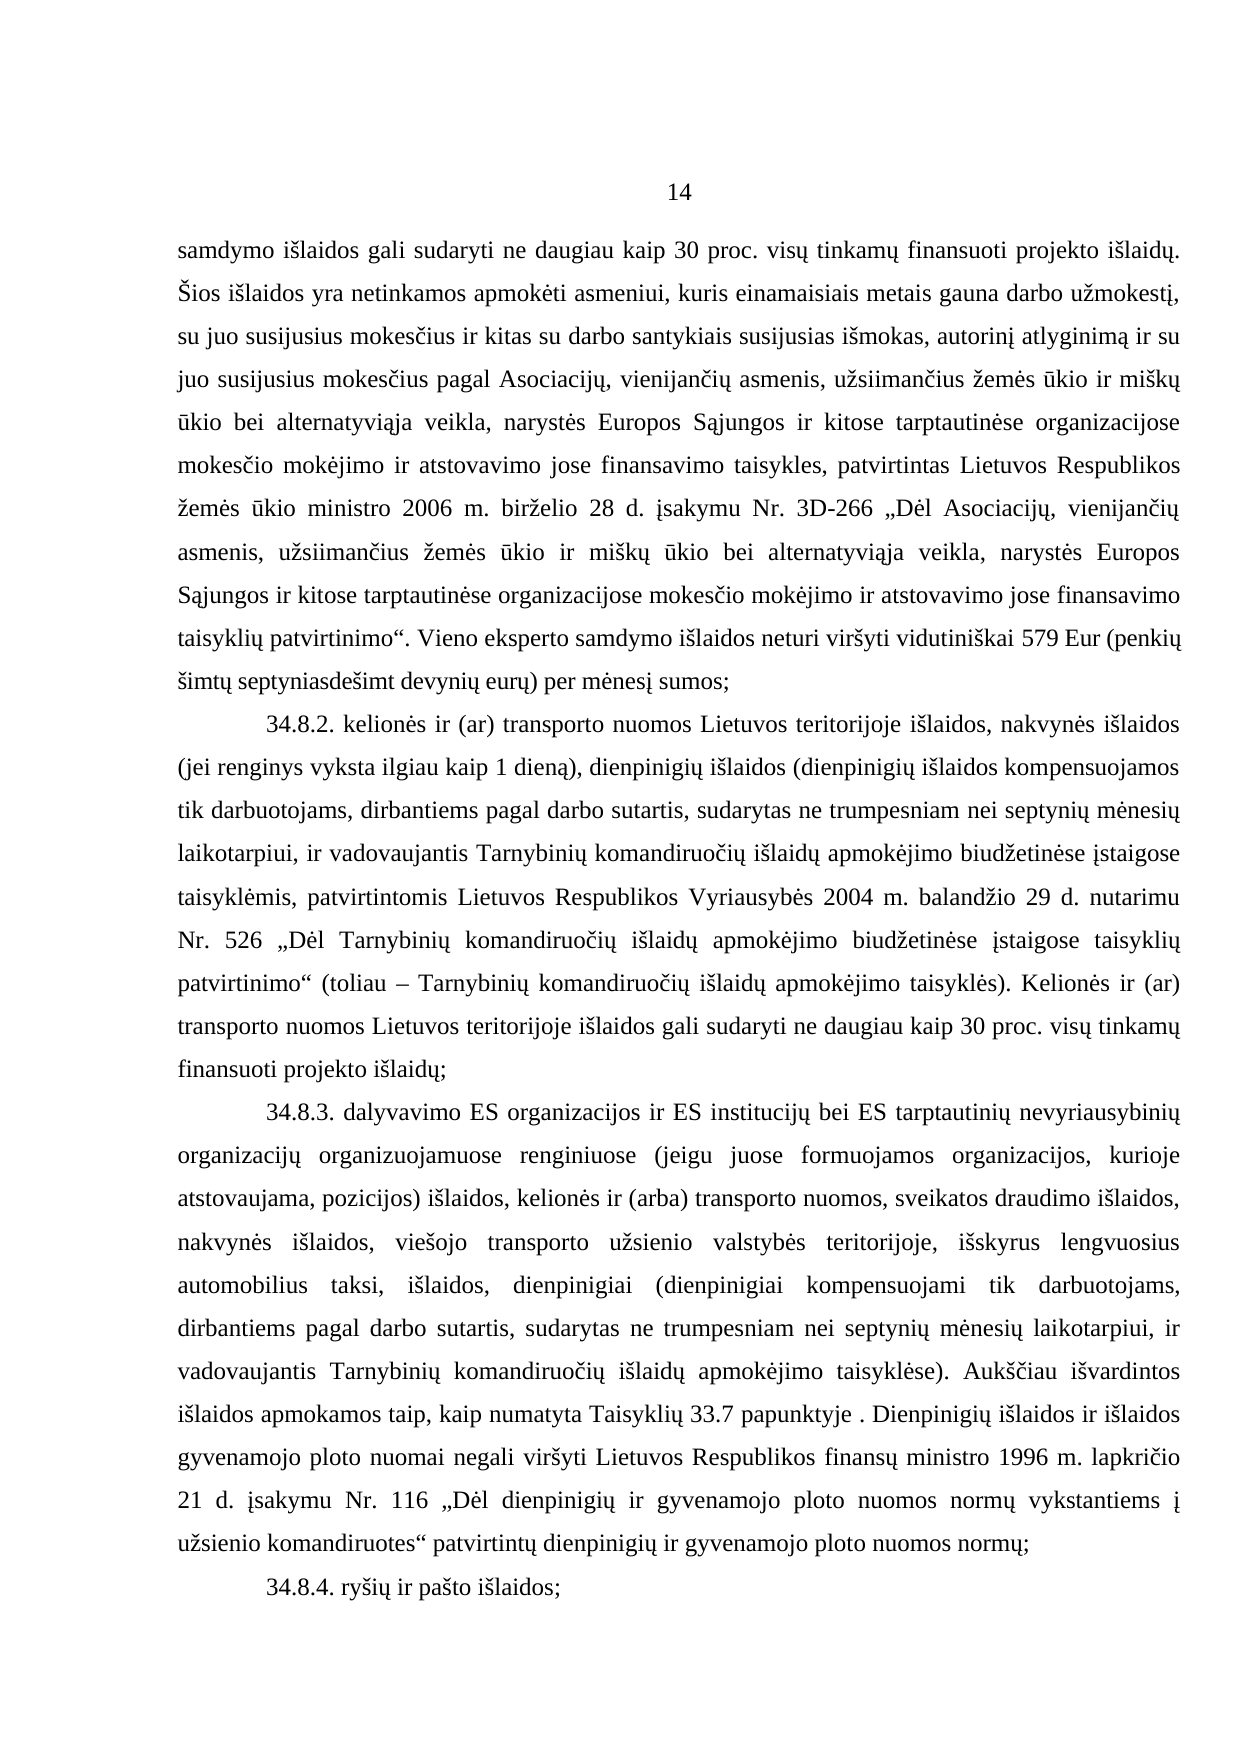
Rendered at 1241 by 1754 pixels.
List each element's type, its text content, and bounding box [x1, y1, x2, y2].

text samdymo išlaidos gali sudaryti ne daugiau kaip 30 proc. visų tinkamų finansuoti projekto išlaidų. Šios išlaidos yra netinkamos apmokėti asmeniui, kuris einamaisiais metais gauna darbo užmokestį, su juo susijusius mokesčius ir kitas su darbo santykiais susijusias išmokas, autorinį atlyginimą ir su juo susijusius mokesčius pagal Asociacijų, vienijančių asmenis, užsiimančius žemės ūkio ir miškų ūkio bei alternatyviąja veikla, narystės Europos Sąjungos ir kitose tarptautinėse organizacijose mokesčio mokėjimo ir atstovavimo jose finansavimo taisykles, patvirtintas Lietuvos Respublikos žemės ūkio ministro 2006 m. birželio 28 d. įsakymu Nr. 3D-266 „Dėl Asociacijų, vienijančių asmenis, užsiimančius žemės ūkio ir miškų ūkio bei alternatyviąja veikla, narystės Europos Sąjungos ir kitose tarptautinėse organizacijose mokesčio mokėjimo ir atstovavimo jose finansavimo taisyklių patvirtinimo“. Vieno eksperto samdymo išlaidos neturi viršyti vidutiniškai 579 Eur (penkių šimtų septyniasdešimt devynių eurų) per mėnesį sumos; [177, 235, 1181, 695]
text 34.8.4. ryšių ir pašto išlaidos; [177, 1572, 1181, 1600]
text 34.8.2. kelionės ir (ar) transporto nuomos Lietuvos teritorijoje išlaidos, nakvynės išlaidos (jei renginys vyksta ilgiau kaip 1 dieną), dienpinigių išlaidos (dienpinigių išlaidos kompensuojamos tik darbuotojams, dirbantiems pagal darbo sutartis, sudarytas ne trumpesniam nei septynių mėnesių laikotarpiui, ir vadovaujantis Tarnybinių komandiruočių išlaidų apmokėjimo biudžetinėse įstaigose taisyklėmis, patvirtintomis Lietuvos Respublikos Vyriausybės 2004 m. balandžio 29 d. nutarimu Nr. 526 „Dėl Tarnybinių komandiruočių išlaidų apmokėjimo biudžetinėse įstaigose taisyklių patvirtinimo“ (toliau – Tarnybinių komandiruočių išlaidų apmokėjimo taisyklės). Kelionės ir (ar) transporto nuomos Lietuvos teritorijoje išlaidos gali sudaryti ne daugiau kaip 30 proc. visų tinkamų finansuoti projekto išlaidų; [177, 709, 1181, 1083]
text 34.8.3. dalyvavimo ES organizacijos ir ES institucijų bei ES tarptautinių nevyriausybinių organizacijų organizuojamuose renginiuose (jeigu juose formuojamos organizacijos, kurioje atstovaujama, pozicijos) išlaidos, kelionės ir (arba) transporto nuomos, sveikatos draudimo išlaidos, nakvynės išlaidos, viešojo transporto užsienio valstybės teritorijoje, išskyrus lengvuosius automobilius taksi, išlaidos, dienpinigiai (dienpinigiai kompensuojami tik darbuotojams, dirbantiems pagal darbo sutartis, sudarytas ne trumpesniam nei septynių mėnesių laikotarpiui, ir vadovaujantis Tarnybinių komandiruočių išlaidų apmokėjimo taisyklėse). Aukščiau išvardintos išlaidos apmokamos taip, kaip numatyta Taisyklių 33.7 papunktyje . Dienpinigių išlaidos ir išlaidos gyvenamojo ploto nuomai negali viršyti Lietuvos Respublikos finansų ministro 1996 m. lapkričio 21 d. įsakymu Nr. 116 „Dėl dienpinigių ir gyvenamojo ploto nuomos normų vykstantiems į užsienio komandiruotes“ patvirtintų dienpinigių ir gyvenamojo ploto nuomos normų; [177, 1097, 1181, 1557]
